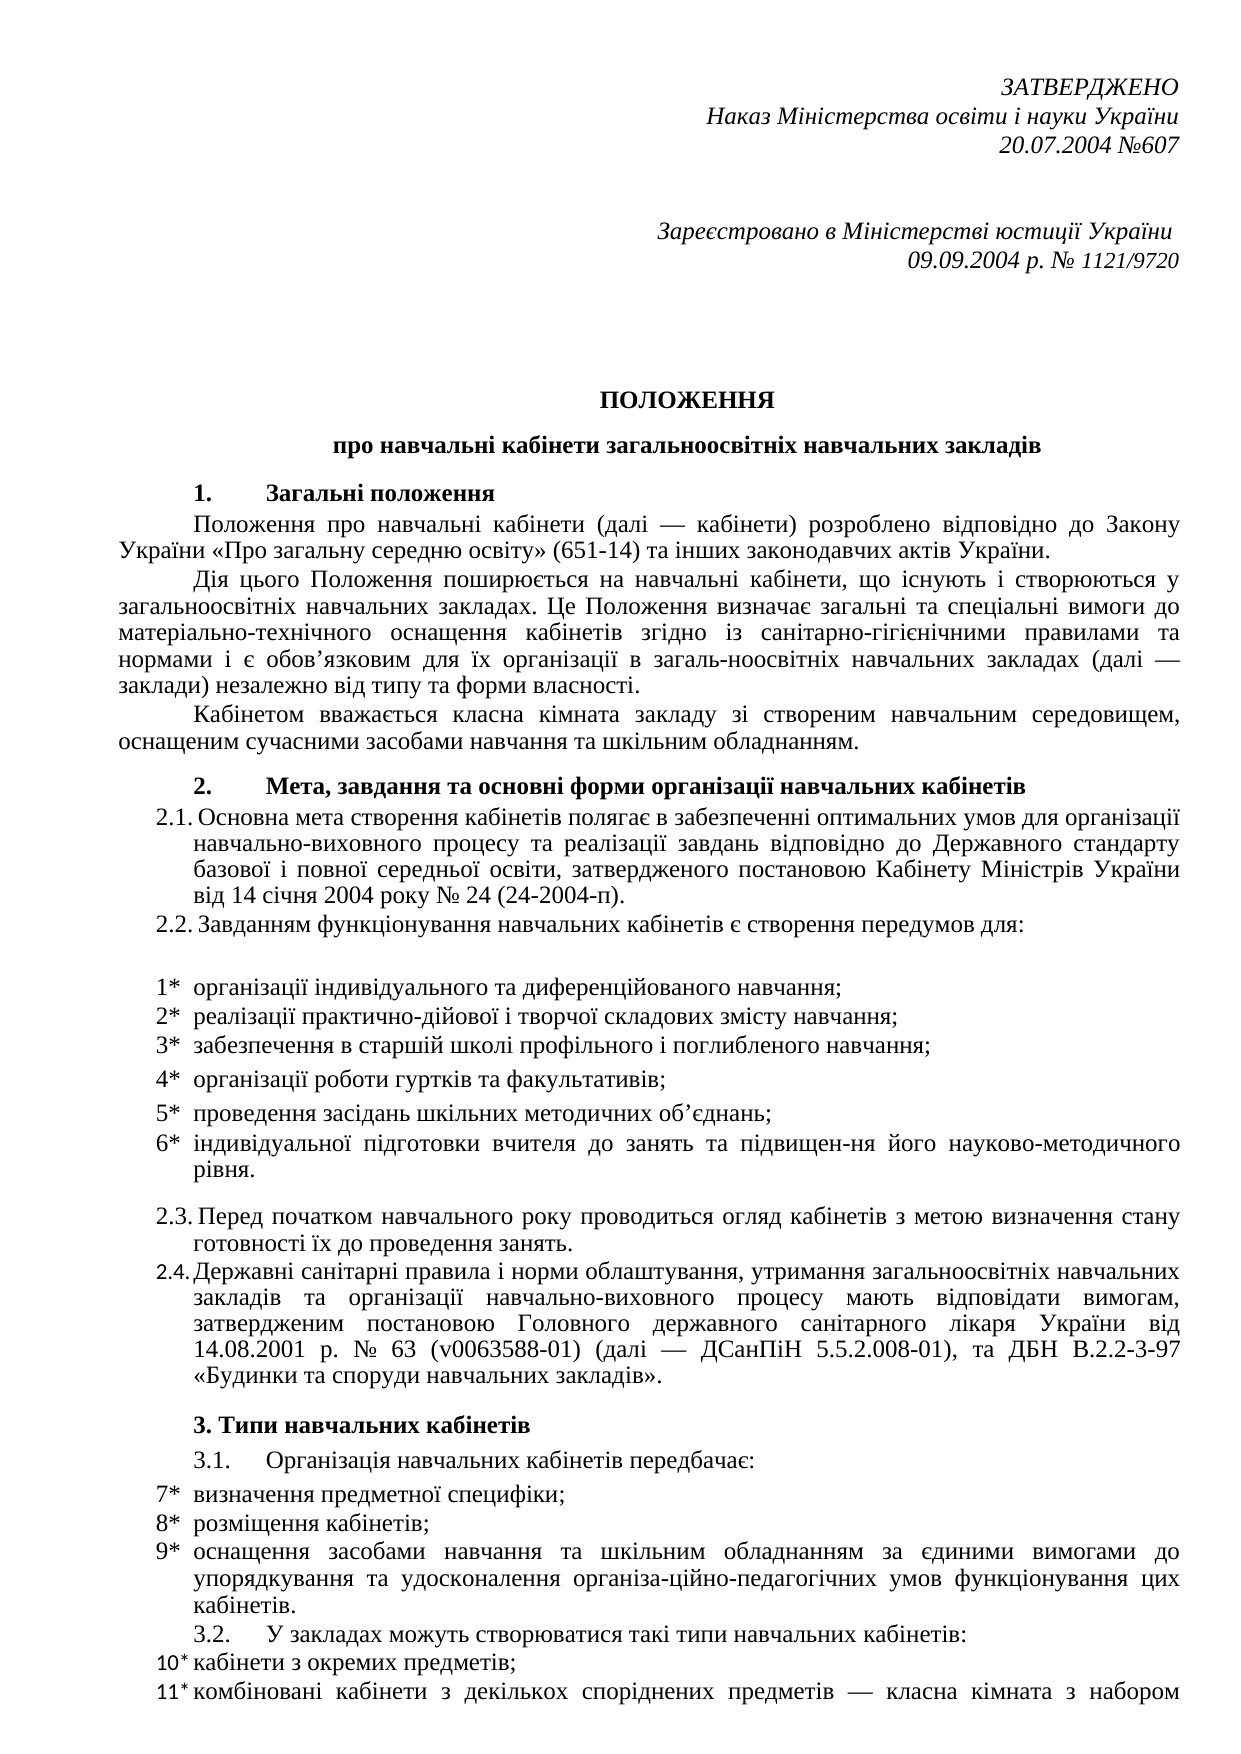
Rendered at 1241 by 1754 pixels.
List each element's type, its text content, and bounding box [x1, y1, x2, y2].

list реалiзацiї практично-дiйової i творчої складових змiсту навчання; [156, 1003, 1181, 1030]
text 3.1. Органiзацiя навчальних кабiнетiв передбачає: [118, 1445, 1181, 1474]
text 2. Мета, завдання та основнi форми організації навчальних кабiнетiв [118, 773, 1181, 800]
text ПОЛОЖЕННЯ [118, 388, 1181, 414]
text Положення про навчальнi кабiнети (далi — кабiнети) розроблено вiдповiдно до Закону України «Про загальну середню освiту» (651-14) та iнших законодавчих актiв України. [118, 511, 1181, 564]
text Кабiнетом вважається класна кiмната закладу зi створеним навчальним середовищем, оснащеним сучасними засобами навчання та шкiльним обладнанням. [118, 701, 1181, 754]
list органiзацiї роботи гурткiв та факультативiв; [156, 1064, 1181, 1093]
subtitle ЗАТВЕРДЖЕНО [118, 72, 1181, 101]
list Державнi санiтарнi правила i норми облаштування, утримання загальноосвiтнiх навчальних закладiв та органiзацiї навчально-виховного процесу мають вiдповiдати вимогам, затвердженим постановою Головного державного санiтарного лiкаря України вiд 14.08.2001 р. № 63 (v0063588-01) (далi — ДСанПiН 5.5.2.008-01), та ДБН В.2.2-3-97 «Будинки та споруди навчальних закладiв». [156, 1259, 1181, 1389]
list забезпечення в старшiй школi профiльного i поглибленого навчання; [156, 1032, 1181, 1059]
list Основна мета створення кабiнетiв полягає в забезпеченнi оптимальних умов для органiзацiї навчально-виховного процесу та реалiзацiї завдань вiдповiдно до Державного стандарту базової i повної середньої освiти, затвердженого постановою Кабiнету Мiнiстрiв України вiд 14 сiчня 2004 року № 24 (24-2004-п). [156, 805, 1181, 909]
text 1. Загальнi положення [118, 478, 1181, 507]
list проведення засiдань шкiльних методичних об’єднань; [156, 1098, 1181, 1127]
list iндивiдуальної пiдготовки вчителя до занять та пiдвищен-ня його науково-методичного рiвня. [156, 1131, 1181, 1183]
list Завданням функцiонування навчальних кабiнетiв є створення передумов для: [156, 911, 1181, 938]
list комбiнованi кабiнети з декiлькох спорiднених предметiв — класна кiмната з набором [156, 1679, 1181, 1705]
text 09.09.2004 р. № 1121/9720 [118, 245, 1181, 273]
text про навчальнi кабiнети загальноосвiтнiх навчальних закладiв [118, 432, 1181, 458]
list органiзацiї iндивiдуального та диференцiйованого навчання; [156, 972, 1181, 1000]
text Зареєстровано в Міністерстві юстиції України [118, 216, 1181, 245]
list визначення предметної специфiки; [156, 1479, 1181, 1508]
subtitle 20.07.2004 №607 [118, 130, 1181, 158]
text Дiя цього Положення поширюється на навчальнi кабiнети, що iснують i створюються у загальноосвiтнiх навчальних закладах. Це Положення визначає загальнi та спецiальнi вимоги до матерiально-технiчного оснащення кабiнетiв згiдно iз санiтарно-гiгiєнiчними правилами та нормами i є обов’язковим для їх органiзацiї в загаль-ноосвiтнiх навчальних закладах (далi — заклади) незалежно вiд типу та форми власностi. [118, 567, 1181, 699]
list Перед початком навчального року проводиться огляд кабiнетiв з метою визначення стану готовностi їх до проведення занять. [156, 1203, 1181, 1256]
list оснащення засобами навчання та шкiльним обладнанням за єдиними вимогами до упорядкування та удосконалення органiза-цiйно-педагогiчних умов функцiонування цих кабiнетiв. [156, 1538, 1181, 1619]
list розмiщення кабiнетiв; [156, 1510, 1181, 1537]
subtitle Наказ Міністерства освіти і науки України [118, 101, 1181, 130]
text 3.2. У закладах можуть створюватися такi типи навчальних кабiнетiв: [118, 1620, 1181, 1648]
text 3. Типи навчальних кабiнетiв [118, 1410, 1181, 1439]
list кабiнети з окремих предметiв; [156, 1649, 1181, 1676]
